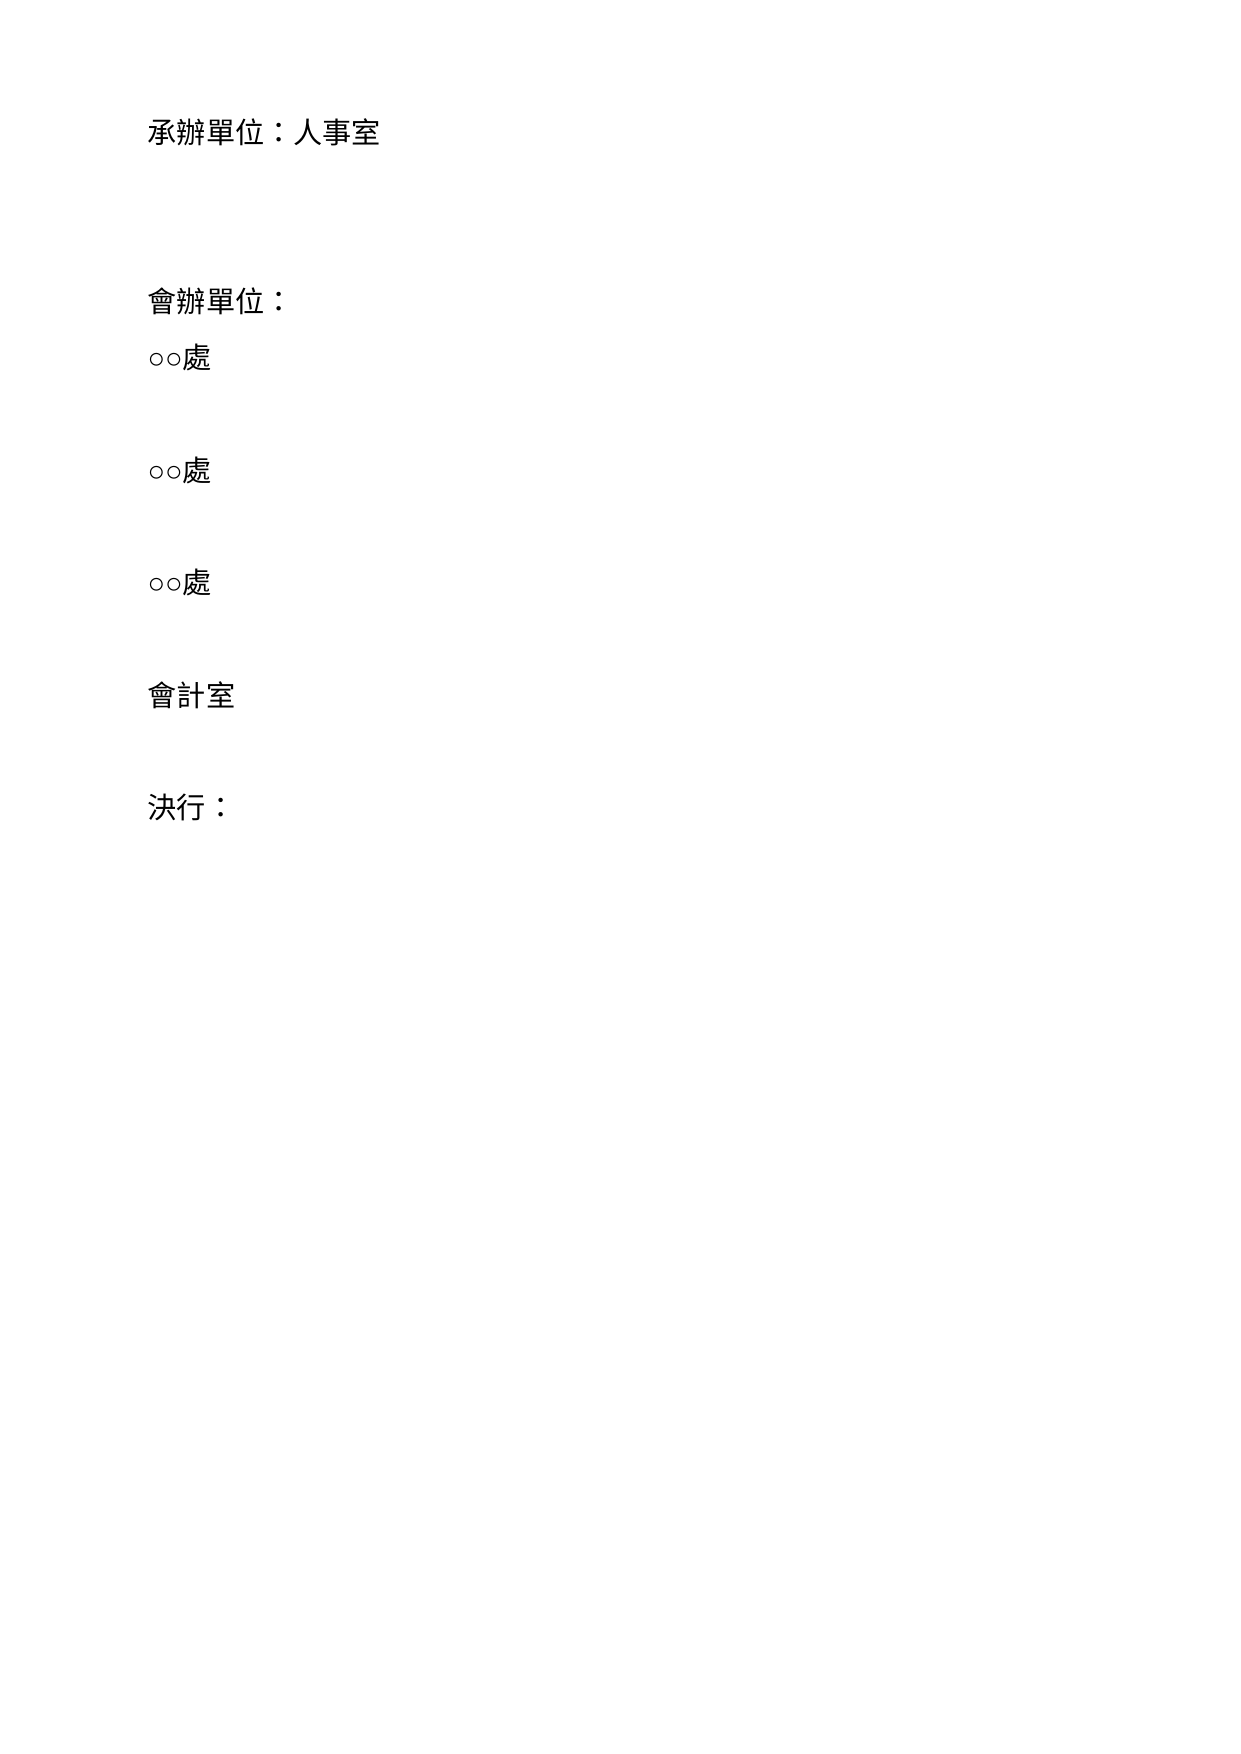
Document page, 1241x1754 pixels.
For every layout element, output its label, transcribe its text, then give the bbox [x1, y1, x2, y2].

text ○○處 [147, 321, 1092, 377]
text 決行： [147, 771, 1092, 827]
text ○○處 [147, 546, 1092, 602]
text ○○處 [147, 433, 1092, 489]
text 承辦單位：人事室 [147, 96, 1092, 152]
text 會辦單位： [147, 264, 1092, 321]
text 會計室 [147, 658, 1092, 714]
